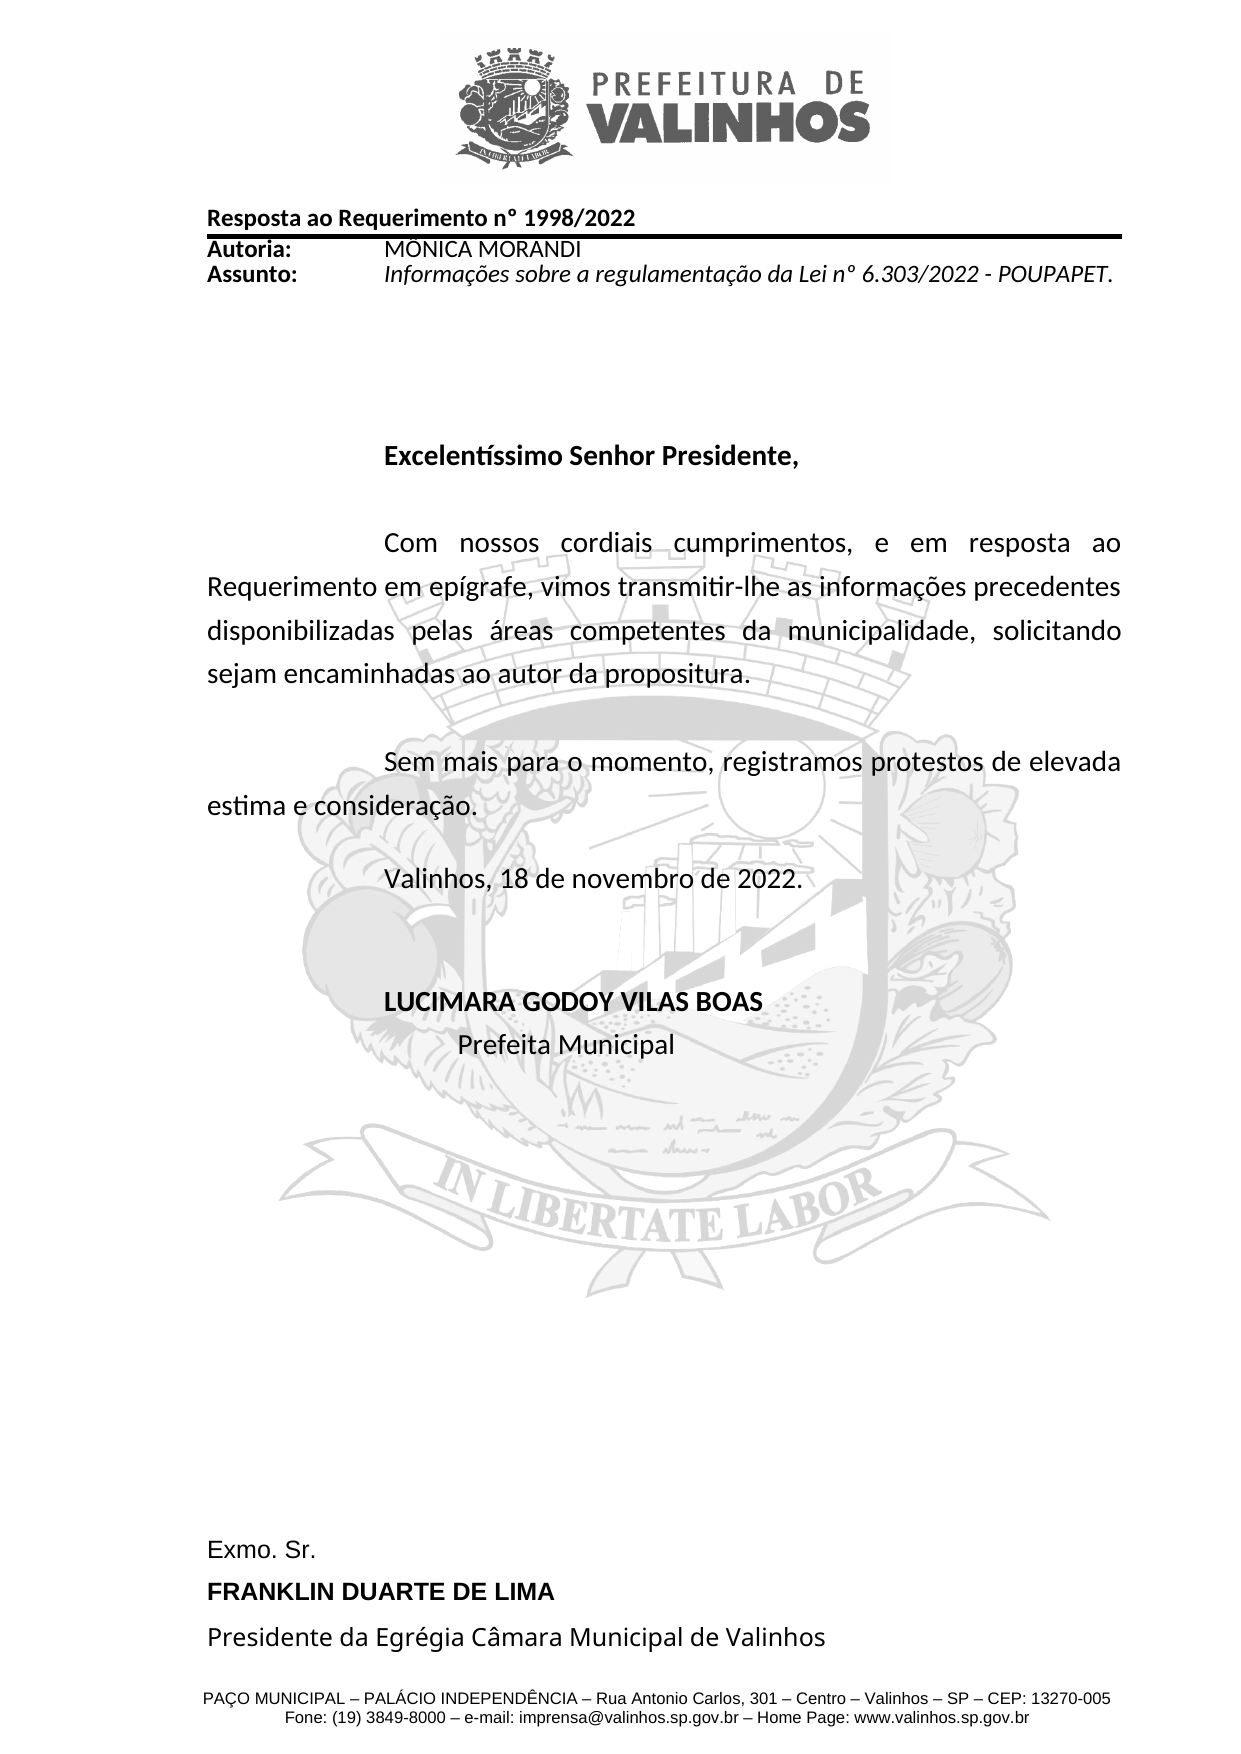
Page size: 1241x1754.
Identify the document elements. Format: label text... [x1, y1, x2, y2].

picture [438, 29, 891, 185]
text Valinhos, 18 de novembro de 2022. [1094, 866, 1122, 895]
text Prefeita Municipal [207, 1033, 235, 1062]
text LUCIMARA GODOY VILAS BOAS [1094, 989, 1122, 1018]
picture [1090, 584, 1094, 594]
picture [235, 506, 1094, 1342]
text Prefeita Municipal [1094, 1033, 1122, 1062]
text Sem mais para o momento, registramos protestos de elevada estima e consideração. [207, 749, 235, 822]
text LUCIMARA GODOY VILAS BOAS [207, 989, 235, 1018]
text Sem mais para o momento, registramos protestos de elevada estima e consideração. [1094, 749, 1122, 822]
text Excelentíssimo Senhor Presidente, [207, 443, 1122, 472]
text Valinhos, 18 de novembro de 2022. [207, 866, 235, 895]
